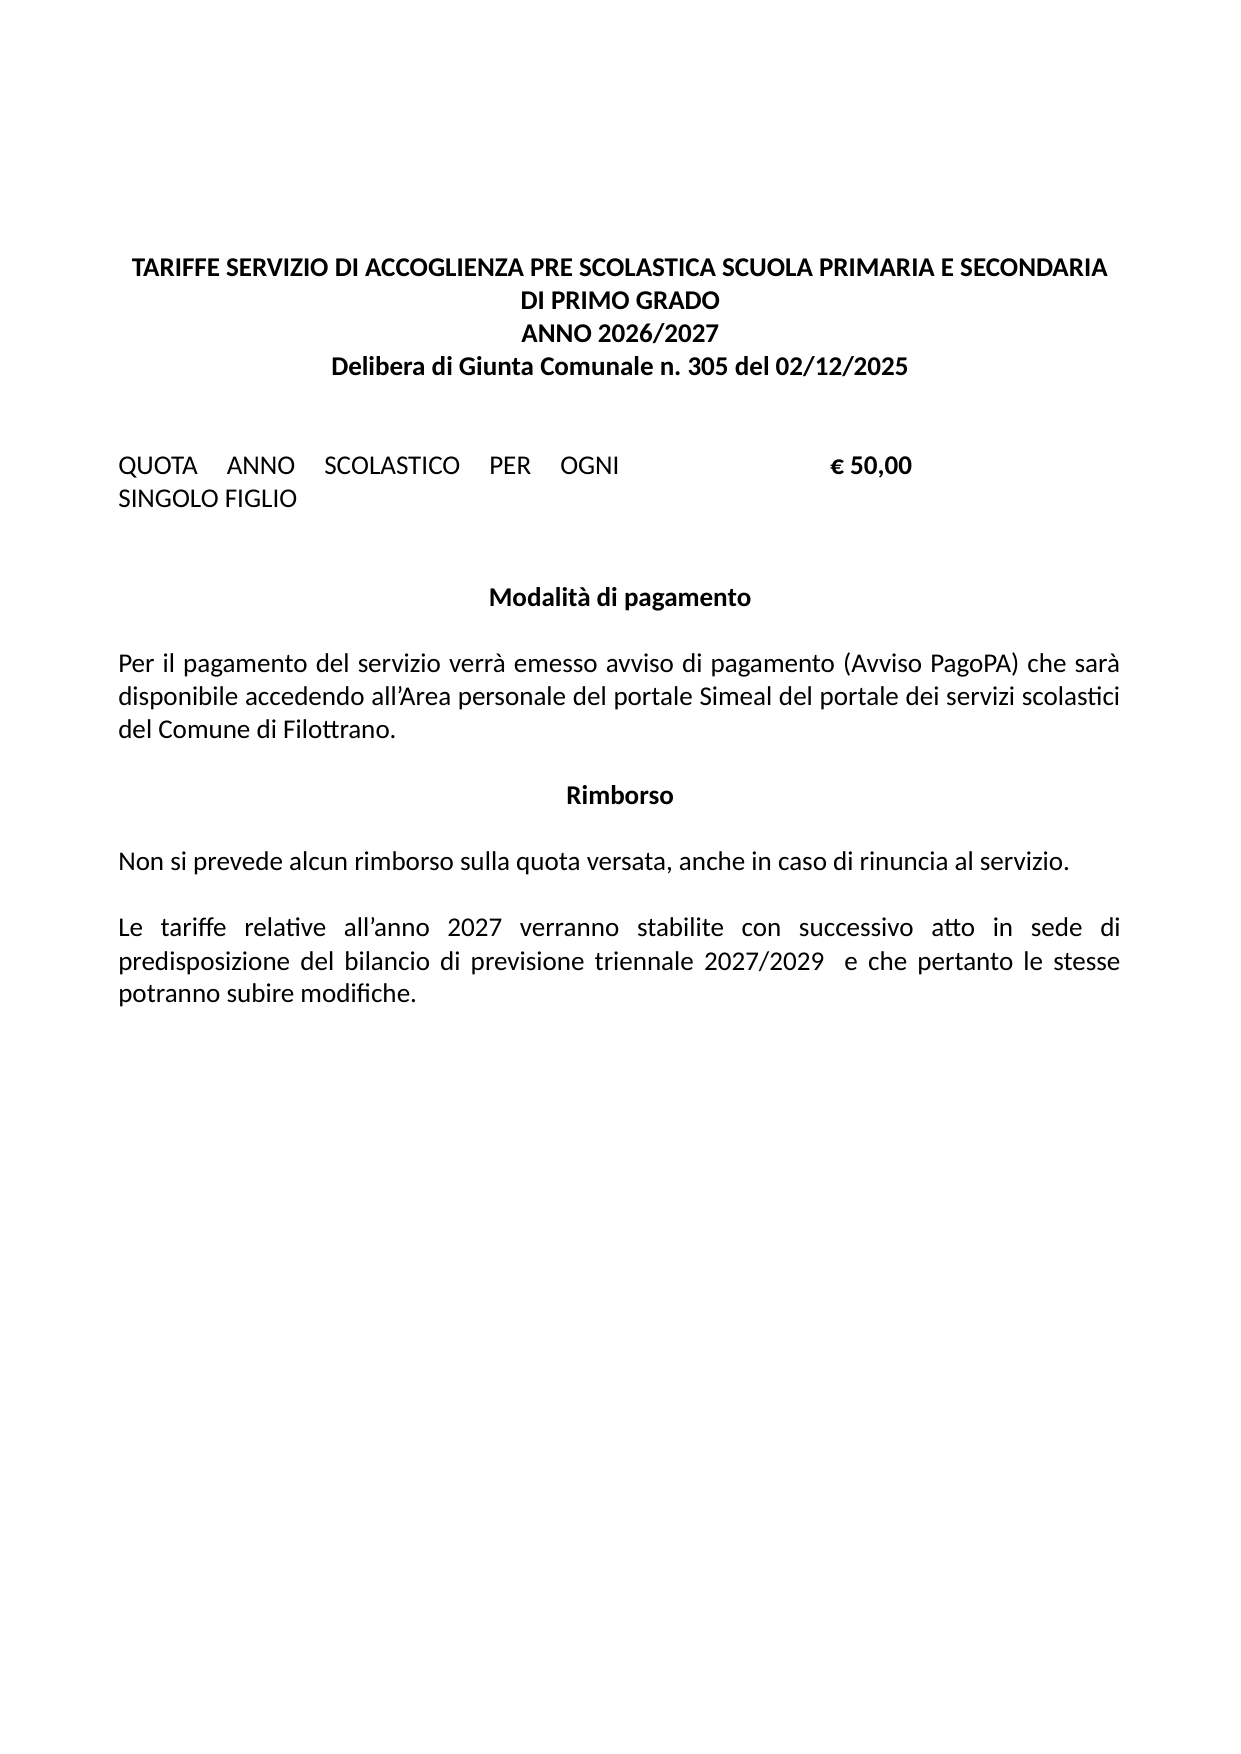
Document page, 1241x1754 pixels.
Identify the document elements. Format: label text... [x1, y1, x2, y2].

text Modalità di pagamento [118, 580, 1122, 613]
text Delibera di Giunta Comunale n. 305 del 02/12/2025 [118, 349, 1122, 382]
text Non si prevede alcun rimborso sulla quota versata, anche in caso di rinuncia al servizio. [118, 844, 1122, 878]
text ANNO 2026/2027 [118, 316, 1122, 349]
table_header QUOTA ANNO SCOLASTICO PER OGNI SINGOLO FIGLIO [118, 448, 620, 514]
text TARIFFE SERVIZIO DI ACCOGLIENZA PRE SCOLASTICA SCUOLA PRIMARIA E SECONDARIA DI PRIMO GRADO [118, 250, 1122, 316]
text Rimborso [118, 778, 1122, 812]
text Le tariffe relative all’anno 2027 verranno stabilite con successivo atto in sede di predisposizione del bilancio di previsione triennale 2027/2029 e che pertanto le stesse potranno subire modifiche. [118, 911, 1122, 1010]
text Per il pagamento del servizio verrà emesso avviso di pagamento (Avviso PagoPA) che sarà disponibile accedendo all’Area personale del portale Simeal del portale dei servizi scolastici del Comune di Filottrano. [118, 646, 1122, 746]
table_header € 50,00 [620, 448, 1122, 514]
